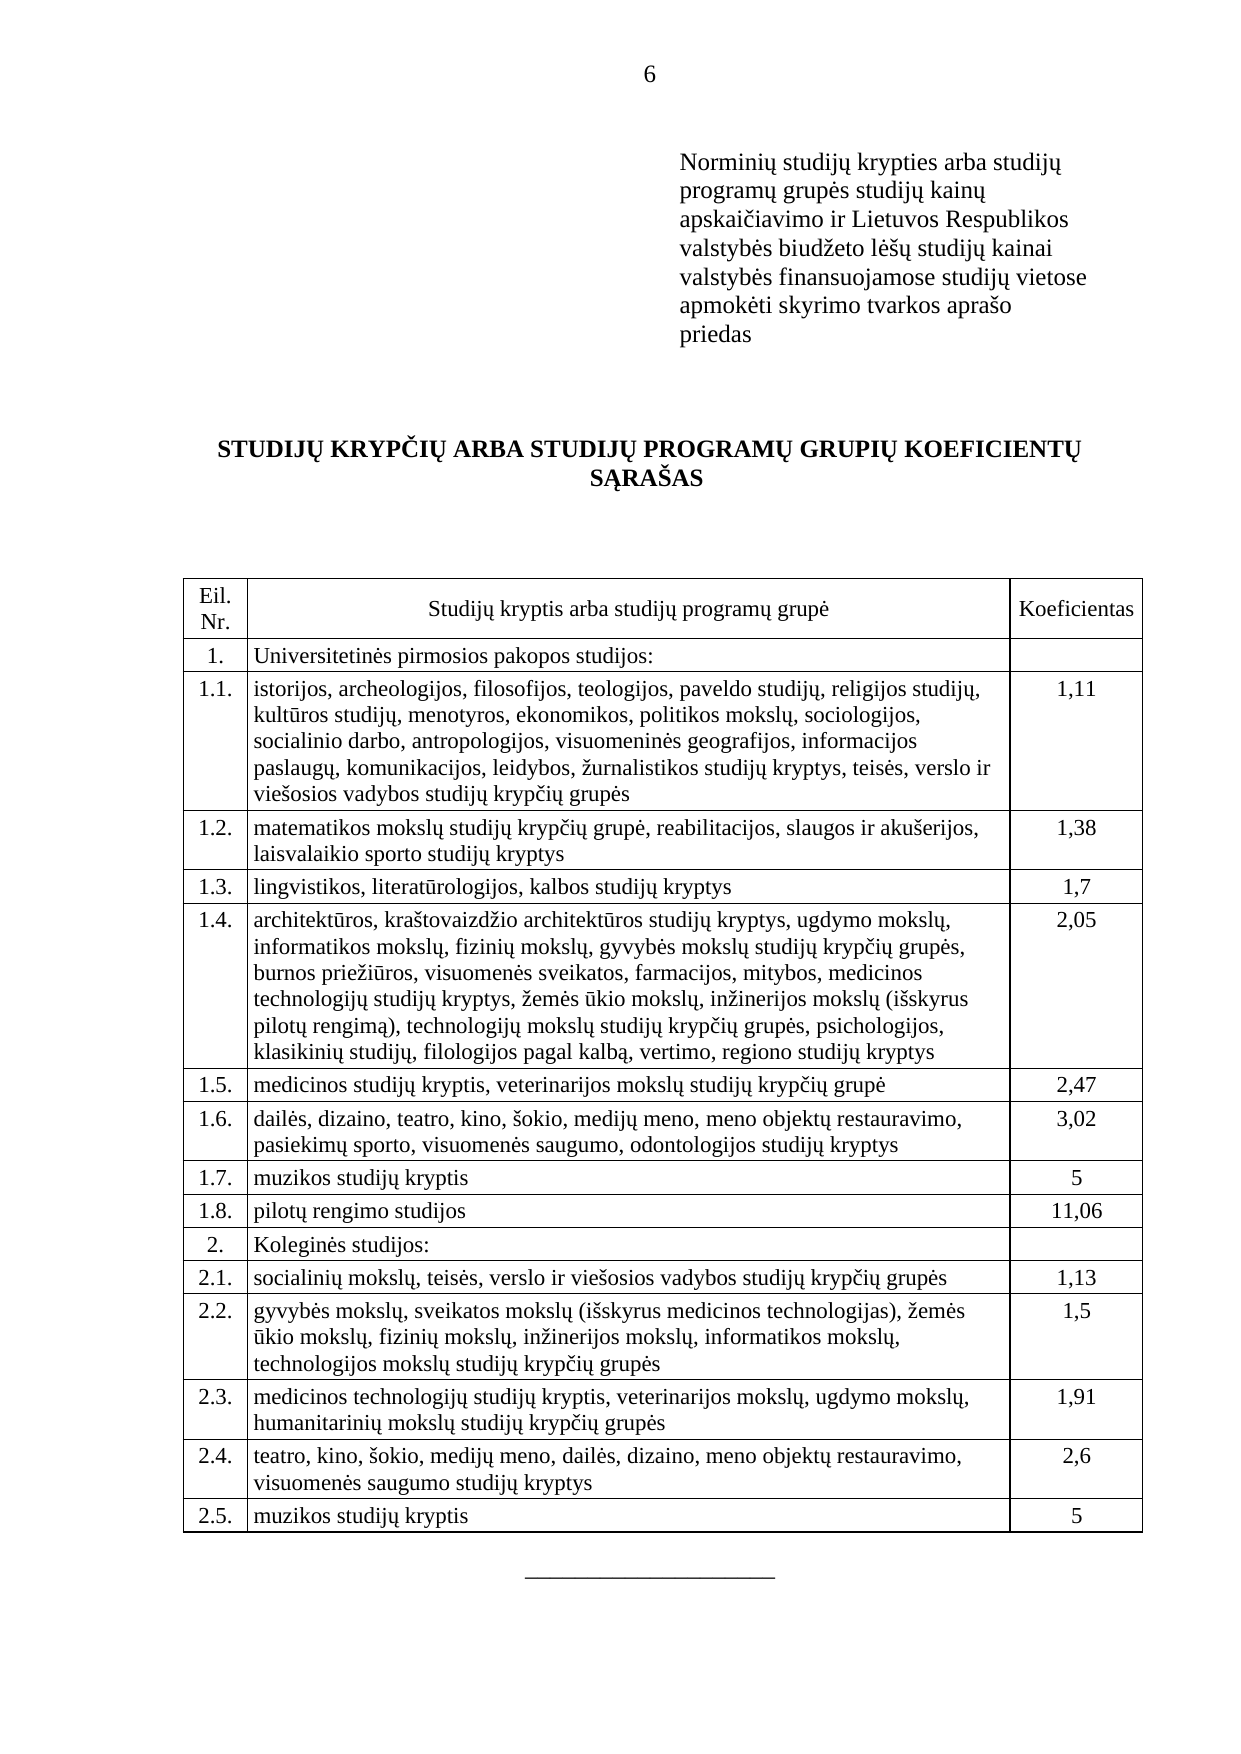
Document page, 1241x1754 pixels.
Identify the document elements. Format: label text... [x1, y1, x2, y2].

table_cell 2.1. [184, 1261, 247, 1293]
text STUDIJŲ KRYPČIŲ ARBA STUDIJŲ PROGRAMŲ GRUPIŲ KOEFICIENTŲ SĄRAŠAS [177, 434, 1122, 492]
table_cell dailės, dizaino, teatro, kino, šokio, medijų meno, meno objektų restauravimo, pasiekimų sporto, visuomenės saugumo, odontologijos studijų kryptys [248, 1102, 1009, 1160]
table_cell 11,06 [1011, 1195, 1142, 1227]
table_cell muzikos studijų kryptis [248, 1499, 1009, 1531]
table_cell 1.7. [184, 1161, 247, 1193]
text valstybės biudžeto lėšų studijų kainai [679, 233, 1122, 262]
table_cell 1. [184, 639, 247, 671]
table_cell medicinos studijų kryptis, veterinarijos mokslų studijų krypčių grupė [248, 1069, 1009, 1101]
table_cell 2.4. [184, 1440, 247, 1498]
table_cell 1,7 [1011, 870, 1142, 902]
table_cell Universitetinės pirmosios pakopos studijos: [248, 639, 1009, 671]
text apskaičiavimo ir Lietuvos Respublikos [679, 204, 1122, 233]
table_header Eil. Nr. [184, 579, 247, 638]
table_cell pilotų rengimo studijos [248, 1195, 1009, 1227]
table_cell 5 [1011, 1499, 1142, 1531]
table_cell 2,05 [1011, 904, 1142, 1067]
text Norminių studijų krypties arba studijų [679, 147, 1122, 176]
table_cell 3,02 [1011, 1102, 1142, 1160]
table_cell 2.5. [184, 1499, 247, 1531]
table_cell 1.2. [184, 811, 247, 869]
table_cell socialinių mokslų, teisės, verslo ir viešosios vadybos studijų krypčių grupės [248, 1261, 1009, 1293]
table_cell architektūros, kraštovaizdžio architektūros studijų kryptys, ugdymo mokslų, informatikos mokslų, fizinių mokslų, gyvybės mokslų studijų krypčių grupės, burnos priežiūros, visuomenės sveikatos, farmacijos, mitybos, medicinos technologijų studijų kryptys, žemės ūkio mokslų, inžinerijos mokslų (išskyrus pilotų rengimą), technologijų mokslų studijų krypčių grupės, psichologijos, klasikinių studijų, filologijos pagal kalbą, vertimo, regiono studijų kryptys [248, 904, 1009, 1067]
table_cell 2,6 [1011, 1440, 1142, 1498]
text valstybės finansuojamose studijų vietose [679, 262, 1122, 291]
table_cell 1,91 [1011, 1380, 1142, 1439]
table_cell 1.1. [184, 672, 247, 809]
table_cell medicinos technologijų studijų kryptis, veterinarijos mokslų, ugdymo mokslų, humanitarinių mokslų studijų krypčių grupės [248, 1380, 1009, 1439]
text programų grupės studijų kainų [679, 176, 1122, 204]
table_header Studijų kryptis arba studijų programų grupė [248, 579, 1009, 638]
table_cell teatro, kino, šokio, medijų meno, dailės, dizaino, meno objektų restauravimo, visuomenės saugumo studijų kryptys [248, 1440, 1009, 1498]
table_cell 5 [1011, 1161, 1142, 1193]
table_cell muzikos studijų kryptis [248, 1161, 1009, 1193]
table_cell 1.4. [184, 904, 247, 1067]
table_cell matematikos mokslų studijų krypčių grupė, reabilitacijos, slaugos ir akušerijos, laisvalaikio sporto studijų kryptys [248, 811, 1009, 869]
table_cell gyvybės mokslų, sveikatos mokslų (išskyrus medicinos technologijas), žemės ūkio mokslų, fizinių mokslų, inžinerijos mokslų, informatikos mokslų, technologijos mokslų studijų krypčių grupės [248, 1294, 1009, 1379]
table_cell Koleginės studijos: [248, 1228, 1009, 1260]
table_cell 1,38 [1011, 811, 1142, 869]
text –––––––––––––––––––– [177, 1561, 1122, 1590]
table_cell [1011, 639, 1142, 671]
table_cell 2.2. [184, 1294, 247, 1379]
table_cell 1.8. [184, 1195, 247, 1227]
table_header Koeficientas [1011, 579, 1142, 638]
table_cell istorijos, archeologijos, filosofijos, teologijos, paveldo studijų, religijos studijų, kultūros studijų, menotyros, ekonomikos, politikos mokslų, sociologijos, socialinio darbo, antropologijos, visuomeninės geografijos, informacijos paslaugų, komunikacijos, leidybos, žurnalistikos studijų kryptys, teisės, verslo ir viešosios vadybos studijų krypčių grupės [248, 672, 1009, 809]
table_cell 1,5 [1011, 1294, 1142, 1379]
table_cell 2,47 [1011, 1069, 1142, 1101]
table_cell 1.5. [184, 1069, 247, 1101]
table_cell 1.3. [184, 870, 247, 902]
text apmokėti skyrimo tvarkos aprašo priedas [679, 291, 1122, 348]
table_cell [1011, 1228, 1142, 1260]
table_cell 1.6. [184, 1102, 247, 1160]
table_cell 1,13 [1011, 1261, 1142, 1293]
table_cell lingvistikos, literatūrologijos, kalbos studijų kryptys [248, 870, 1009, 902]
table_cell 2. [184, 1228, 247, 1260]
table_cell 2.3. [184, 1380, 247, 1439]
table_cell 1,11 [1011, 672, 1142, 809]
